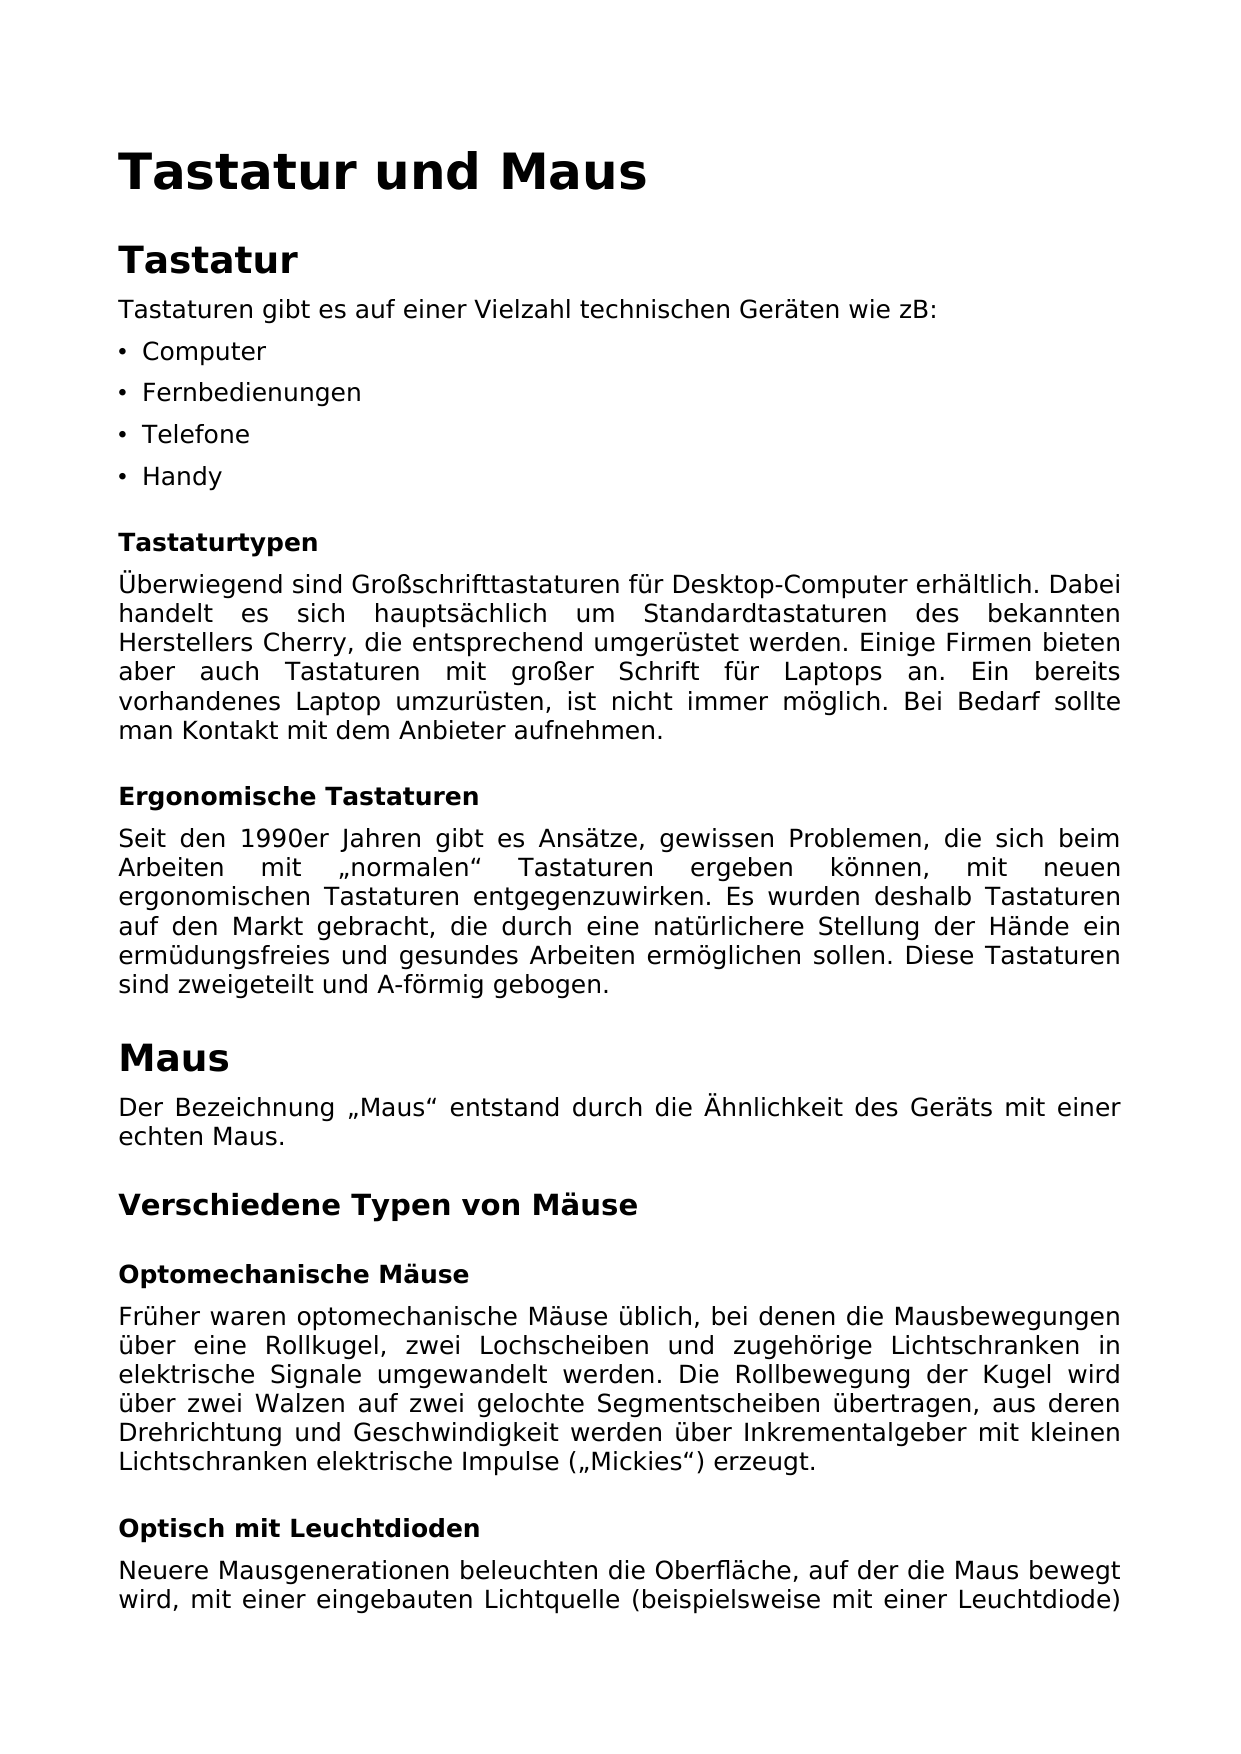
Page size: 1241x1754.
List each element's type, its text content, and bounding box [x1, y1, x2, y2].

list Fernbedienungen [118, 378, 1122, 407]
subtitle Optisch mit Leuchtdioden [118, 1514, 1122, 1543]
text Der Bezeichnung „Maus“ entstand durch die Ähnlichkeit des Geräts mit einer echten Maus. [118, 1093, 1122, 1151]
list Telefone [118, 420, 1122, 449]
text Tastaturen gibt es auf einer Vielzahl technischen Geräten wie zB: [118, 295, 1122, 324]
list Handy [118, 462, 1122, 491]
text Seit den 1990er Jahren gibt es Ansätze, gewissen Problemen, die sich beim Arbeiten mit „normalen“ Tastaturen ergeben können, mit neuen ergonomischen Tastaturen entgegenzuwirken. Es wurden deshalb Tastaturen auf den Markt gebracht, die durch eine natürlichere Stellung der Hände ein ermüdungsfreies und gesundes Arbeiten ermöglichen sollen. Diese Tastaturen sind zweigeteilt und A-förmig gebogen. [118, 824, 1122, 999]
list Computer [118, 337, 1122, 366]
subtitle Verschiedene Typen von Mäuse [118, 1189, 1122, 1223]
text Überwiegend sind Großschrifttastaturen für Desktop-Computer erhältlich. Dabei handelt es sich hauptsächlich um Standardtastaturen des bekannten Herstellers Cherry, die entsprechend umgerüstet werden. Einige Firmen bieten aber auch Tastaturen mit großer Schrift für Laptops an. Ein bereits vorhandenes Laptop umzurüsten, ist nicht immer möglich. Bei Bedarf sollte man Kontakt mit dem Anbieter aufnehmen. [118, 570, 1122, 745]
subtitle Maus [118, 1037, 1122, 1080]
subtitle Tastatur und Maus [118, 143, 1122, 201]
subtitle Tastatur [118, 239, 1122, 282]
subtitle Tastaturtypen [118, 528, 1122, 557]
text Neuere Mausgenerationen beleuchten die Oberfläche, auf der die Maus bewegt wird, mit einer eingebauten Lichtquelle (beispielsweise mit einer Leuchtdiode) [118, 1556, 1122, 1614]
subtitle Optomechanische Mäuse [118, 1260, 1122, 1289]
text Früher waren optomechanische Mäuse üblich, bei denen die Mausbewegungen über eine Rollkugel, zwei Lochscheiben und zugehörige Lichtschranken in elektrische Signale umgewandelt werden. Die Rollbewegung der Kugel wird über zwei Walzen auf zwei gelochte Segmentscheiben übertragen, aus deren Drehrichtung und Geschwindigkeit werden über Inkrementalgeber mit kleinen Lichtschranken elektrische Impulse („Mickies“) erzeugt. [118, 1302, 1122, 1477]
subtitle Ergonomische Tastaturen [118, 782, 1122, 812]
